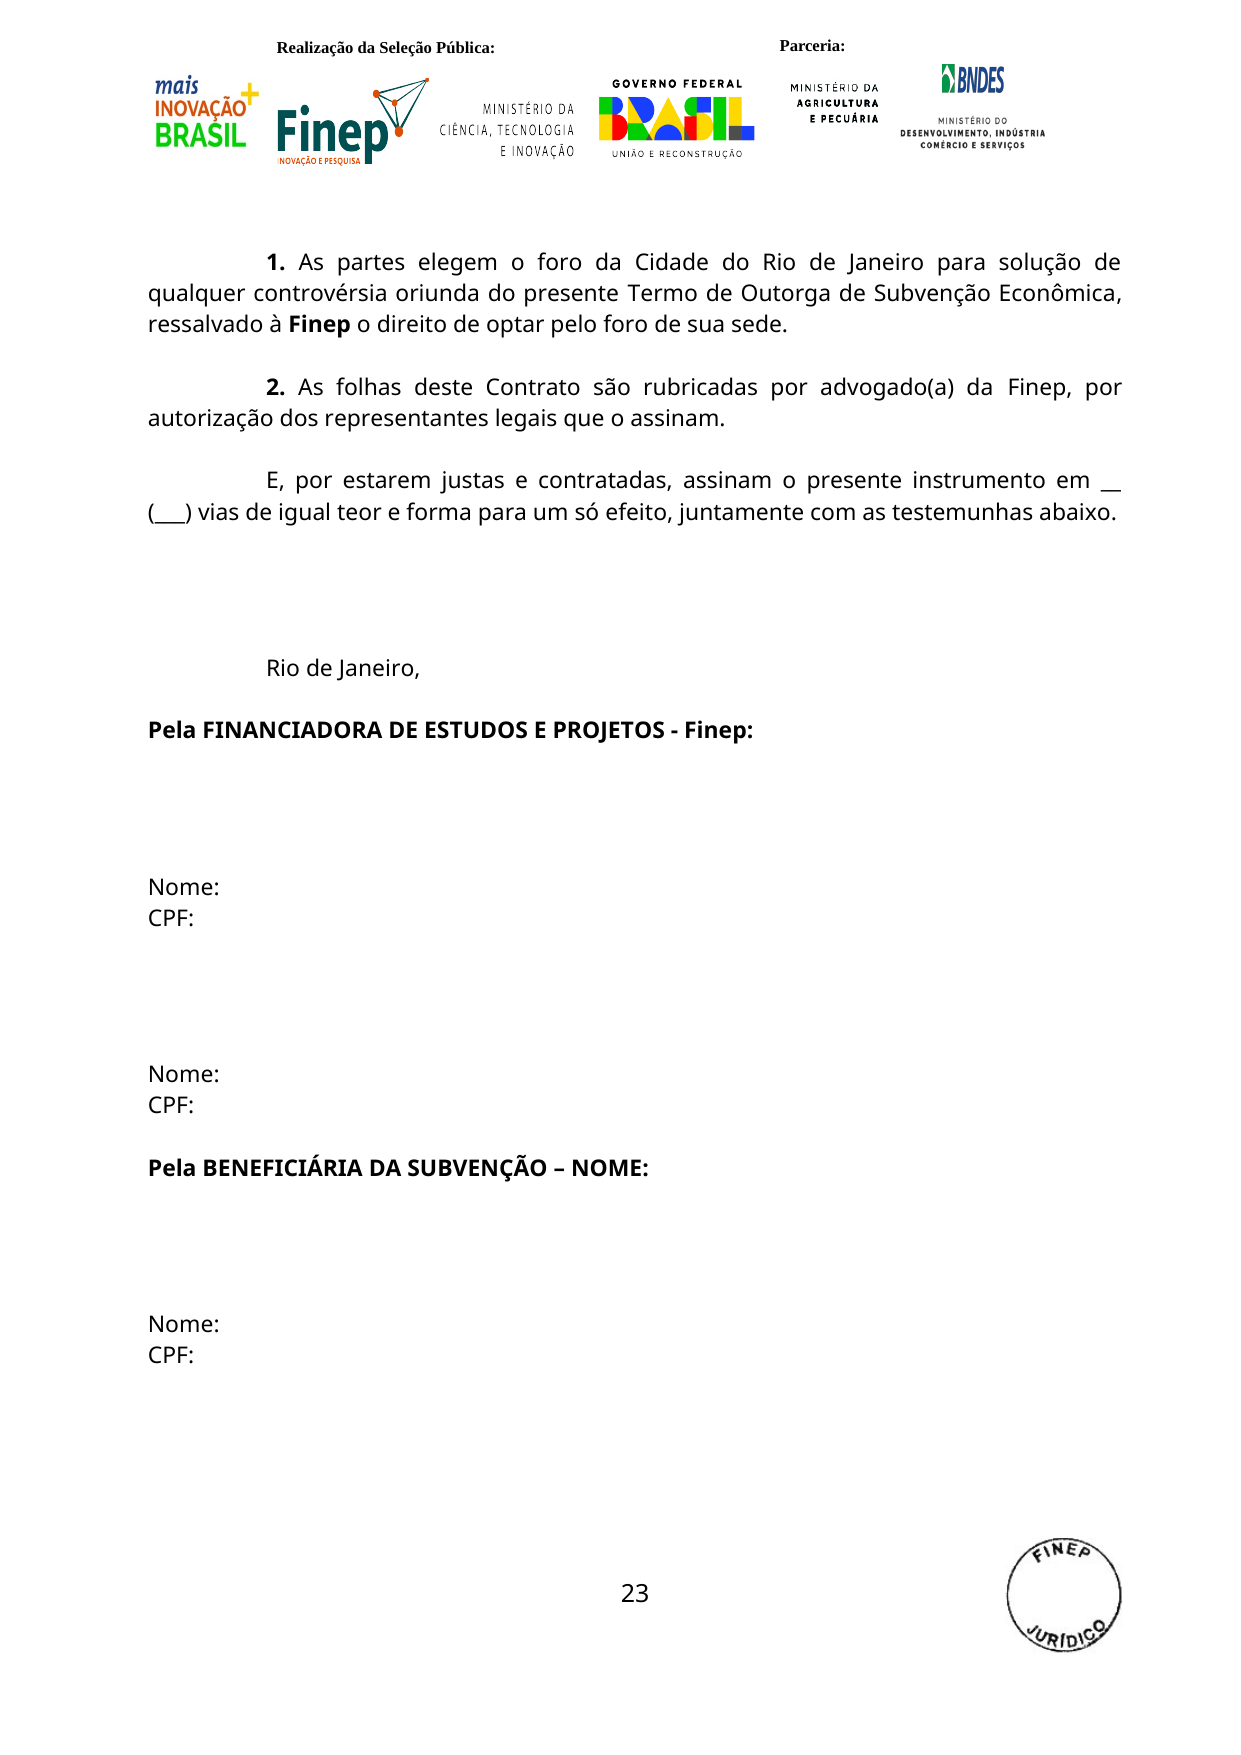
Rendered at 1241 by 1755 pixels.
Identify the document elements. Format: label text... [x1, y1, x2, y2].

text 2. As folhas deste Contrato são rubricadas por advogado(a) da Finep, por autorização dos representantes legais que o assinam. [148, 370, 1122, 433]
text CPF: [148, 902, 1122, 933]
text 1. As partes elegem o foro da Cidade do Rio de Janeiro para solução de qualquer controvérsia oriunda do presente Termo de Outorga de Subvenção Econômica, ressalvado à Finep o direito de optar pelo foro de sua sede. [148, 245, 1122, 339]
text CPF: [148, 1339, 1122, 1370]
text Nome: [148, 870, 1122, 902]
text E, por estarem justas e contratadas, assinam o presente instrumento em __ (___) vias de igual teor e forma para um só efeito, juntamente com as testemunhas abaixo. [148, 464, 1122, 527]
text Pela BENEFICIÁRIA DA SUBVENÇÃO – NOME: [148, 1152, 1122, 1183]
text Nome: [148, 1058, 1122, 1089]
text Nome: [148, 1308, 1122, 1339]
text CPF: [148, 1089, 1122, 1120]
text Rio de Janeiro, [148, 652, 1122, 683]
text Pela FINANCIADORA DE ESTUDOS E PROJETOS - Finep: [148, 714, 1122, 745]
